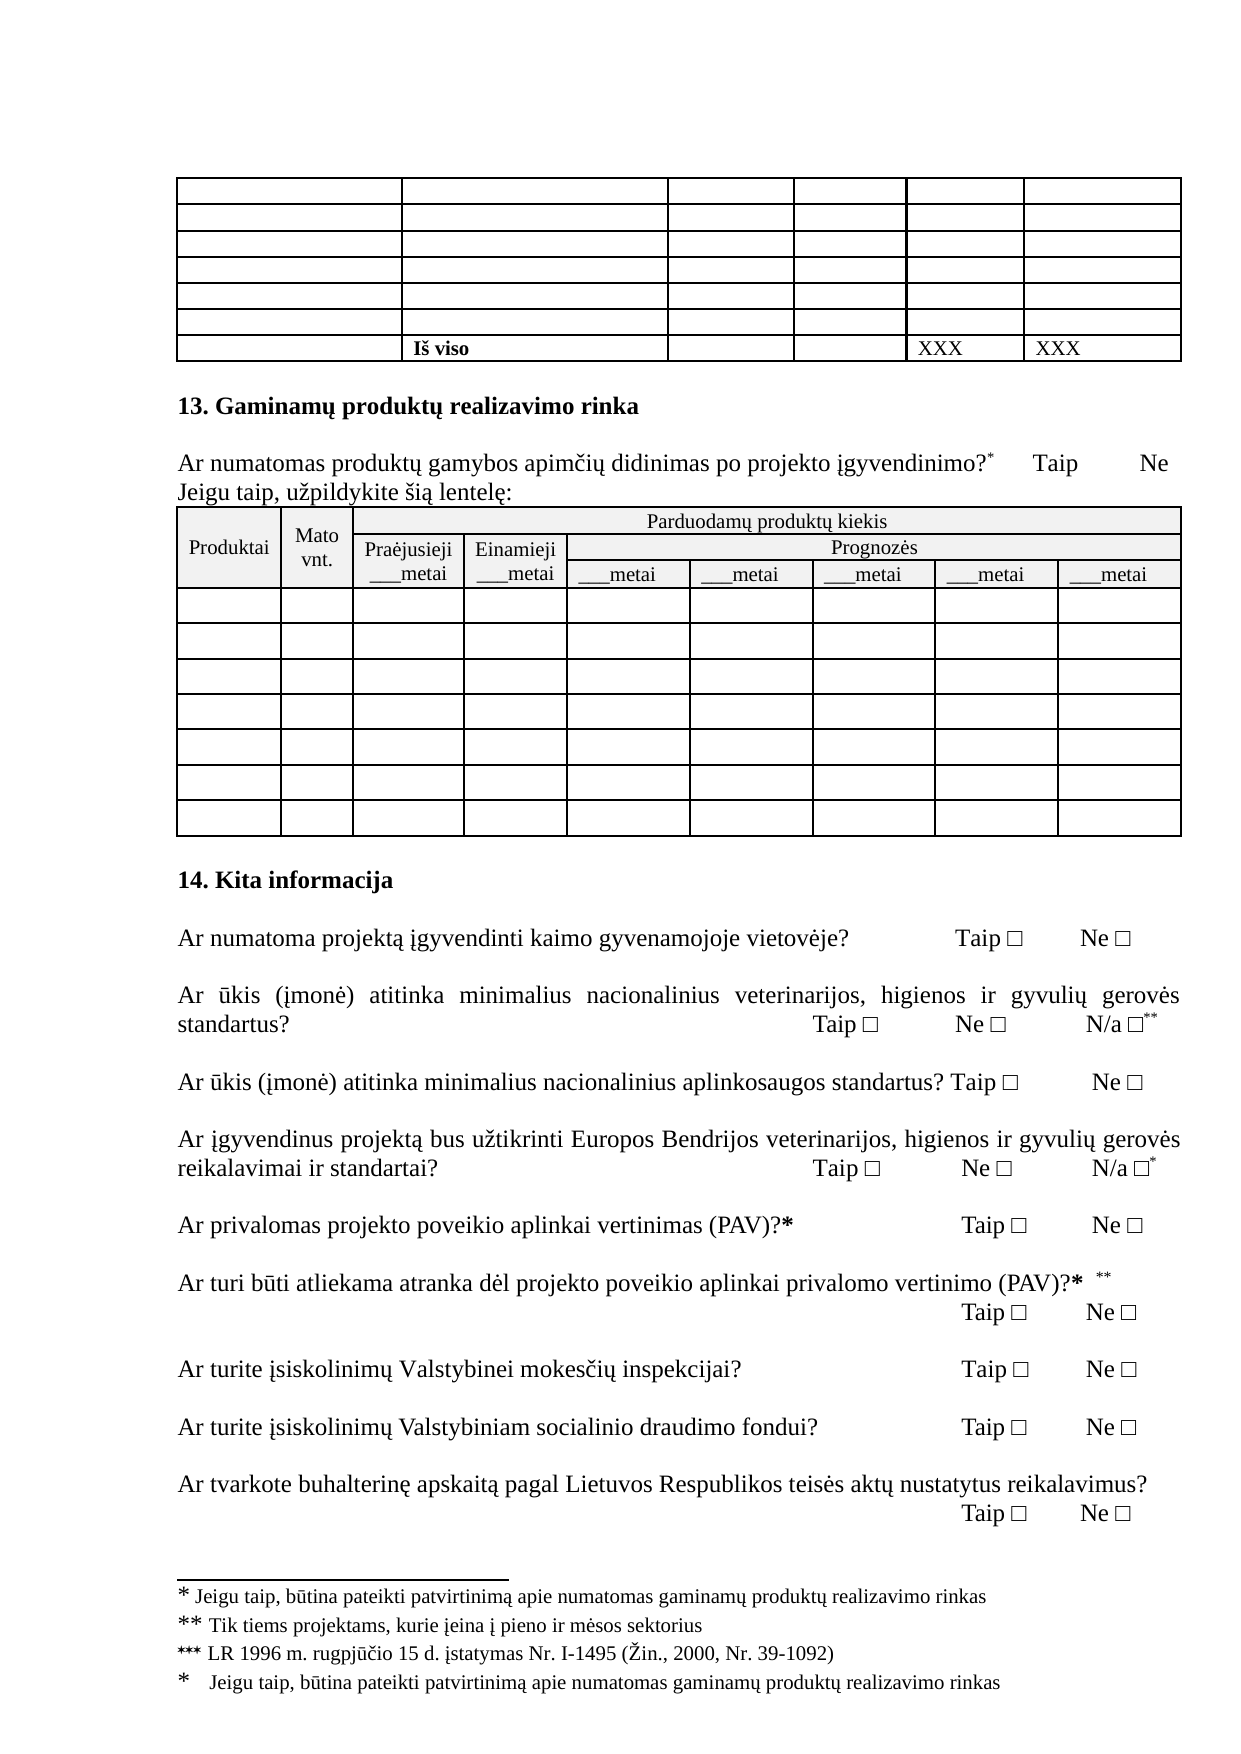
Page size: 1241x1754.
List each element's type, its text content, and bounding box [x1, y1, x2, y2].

table_cell [691, 589, 812, 622]
table_cell [814, 766, 934, 799]
table_cell [178, 284, 401, 308]
table_cell [1059, 730, 1180, 764]
table_cell [568, 660, 689, 693]
table_cell [354, 766, 463, 799]
table_cell [568, 624, 689, 657]
table_cell [282, 660, 352, 693]
table_cell Einamieji ___metai [465, 535, 566, 587]
table_cell [814, 624, 934, 657]
table_cell [1059, 695, 1180, 728]
table_cell [282, 695, 352, 728]
table_cell [908, 232, 1023, 256]
table_cell [178, 232, 401, 256]
table_cell [669, 258, 793, 282]
table_cell [568, 730, 689, 764]
text Ar privalomas projekto poveikio aplinkai vertinimas (PAV)?* Taip □ Ne □ [177, 1210, 1181, 1239]
table_cell [908, 310, 1023, 334]
table_cell [814, 589, 934, 622]
table_cell [1025, 310, 1180, 334]
table_cell [178, 336, 401, 360]
table_cell ___metai [1059, 561, 1180, 587]
table_cell [568, 695, 689, 728]
table_cell [795, 258, 905, 282]
table_cell [178, 660, 280, 693]
table_cell [669, 284, 793, 308]
table_cell [691, 624, 812, 657]
table_cell [354, 730, 463, 764]
table_cell [691, 801, 812, 834]
table_cell ___metai [568, 561, 689, 587]
table_cell [936, 624, 1057, 657]
table_cell [1059, 589, 1180, 622]
table_cell [795, 336, 905, 360]
table_cell [282, 730, 352, 764]
table_cell ___metai [691, 561, 812, 587]
table_cell [178, 589, 280, 622]
table_cell [1025, 258, 1180, 282]
table_cell [795, 284, 905, 308]
table_cell [936, 730, 1057, 764]
table_cell XXX [908, 336, 1023, 360]
table_cell [814, 660, 934, 693]
table_cell [465, 695, 566, 728]
table_cell [465, 766, 566, 799]
table_cell [936, 660, 1057, 693]
table_cell [814, 730, 934, 764]
text Jeigu taip, būtina pateikti patvirtinimą apie numatomas gaminamų produktų realizavimo rinkas [177, 1666, 1181, 1695]
table_cell [465, 801, 566, 834]
table_cell [403, 232, 667, 256]
text Ar įgyvendinus projektą bus užtikrinti Europos Bendrijos veterinarijos, higienos ir gyvulių gerovės reikalavimai ir standartai? Taip □ Ne □ N/a □ [177, 1124, 1181, 1182]
table_cell [936, 801, 1057, 834]
table_cell [908, 284, 1023, 308]
table_cell [1059, 660, 1180, 693]
table_cell [795, 179, 905, 203]
table_cell [282, 766, 352, 799]
text Ar ūkis (įmonė) atitinka minimalius nacionalinius aplinkosaugos standartus? Taip □ Ne □ [177, 1067, 1181, 1095]
table_cell [178, 801, 280, 834]
table_cell [178, 624, 280, 657]
text Ar turite įsiskolinimų Valstybinei mokesčių inspekcijai? Taip □ Ne □ [177, 1354, 1181, 1383]
table_cell [691, 695, 812, 728]
table_cell [465, 624, 566, 657]
table_cell [354, 660, 463, 693]
table_cell [908, 179, 1023, 203]
table_cell Prognozės [568, 535, 1180, 559]
table_cell ___metai [814, 561, 934, 587]
table_cell [403, 284, 667, 308]
table_cell ___metai [936, 561, 1057, 587]
table_cell Iš viso [403, 336, 667, 360]
table_cell [795, 310, 905, 334]
table_cell [691, 766, 812, 799]
table_cell [403, 258, 667, 282]
table_cell [1059, 801, 1180, 834]
table_cell [568, 589, 689, 622]
table_header Produktai [178, 508, 280, 587]
text  LR 1996 m. rugpjūčio 15 d. įstatymas Nr. I-1495 (Žin., 2000, Nr. 39-1092) [177, 1637, 1181, 1666]
table_cell [282, 589, 352, 622]
table_cell [669, 310, 793, 334]
table_cell [908, 258, 1023, 282]
table_cell [691, 660, 812, 693]
table_cell [1059, 624, 1180, 657]
table_cell [669, 179, 793, 203]
table_cell [814, 801, 934, 834]
table_cell [795, 205, 905, 229]
table_cell [354, 695, 463, 728]
table_cell [669, 205, 793, 229]
table_cell [795, 232, 905, 256]
text 14. Kita informacija [177, 865, 1181, 894]
table_cell [465, 660, 566, 693]
text Taip □ Ne □ [177, 1297, 1181, 1325]
table_header Parduodamų produktų kiekis [354, 508, 1180, 533]
table_cell [691, 730, 812, 764]
table_cell [354, 801, 463, 834]
table_cell [282, 801, 352, 834]
table_cell [936, 695, 1057, 728]
table_cell [1025, 284, 1180, 308]
table_cell [178, 258, 401, 282]
table_cell [403, 310, 667, 334]
table_cell Praėjusieji ___metai [354, 535, 463, 587]
text Ar ūkis (įmonė) atitinka minimalius nacionalinius veterinarijos, higienos ir gyvulių gerovės standartus? Taip □ Ne □ N/a □ [177, 980, 1181, 1038]
table_cell [178, 205, 401, 229]
text Tik tiems projektams, kurie įeina į pieno ir mėsos sektorius [177, 1609, 1181, 1637]
table_cell [814, 695, 934, 728]
text Taip □ Ne □ [177, 1498, 1181, 1527]
table_header Mato vnt. [282, 508, 352, 587]
text Jeigu taip, būtina pateikti patvirtinimą apie numatomas gaminamų produktų realizavimo rinkas [177, 1580, 1181, 1609]
table_cell [403, 205, 667, 229]
table_cell [354, 624, 463, 657]
text Ar tvarkote buhalterinę apskaitą pagal Lietuvos Respublikos teisės aktų nustatytus reikalavimus? [177, 1469, 1181, 1498]
text 13. Gaminamų produktų realizavimo rinka [177, 391, 1181, 420]
table_cell [1025, 205, 1180, 229]
table_cell [568, 766, 689, 799]
table_cell [465, 589, 566, 622]
table_cell [178, 695, 280, 728]
text Jeigu taip, užpildykite šią lentelę: [177, 477, 1181, 506]
text Ar numatomas produktų gamybos apimčių didinimas po projekto įgyvendinimo? Taip Ne [177, 448, 1181, 477]
table_cell [178, 310, 401, 334]
text Ar numatoma projektą įgyvendinti kaimo gyvenamojoje vietovėje? Taip □ Ne □ [177, 923, 1181, 952]
table_cell [1025, 232, 1180, 256]
table_cell [354, 589, 463, 622]
text Ar turite įsiskolinimų Valstybiniam socialinio draudimo fondui? Taip □ Ne □ [177, 1412, 1181, 1440]
table_cell [568, 801, 689, 834]
table_cell [936, 589, 1057, 622]
table_cell [669, 232, 793, 256]
table_cell [1059, 766, 1180, 799]
text Ar turi būti atliekama atranka dėl projekto poveikio aplinkai privalomo vertinimo (PAV)?*** [177, 1268, 1181, 1297]
table_cell [669, 336, 793, 360]
table_cell [465, 730, 566, 764]
table_cell [282, 624, 352, 657]
table_cell [1025, 179, 1180, 203]
table_cell [908, 205, 1023, 229]
table_cell XXX [1025, 336, 1180, 360]
table_cell [178, 730, 280, 764]
table_cell [403, 179, 667, 203]
table_cell [178, 766, 280, 799]
table_cell [936, 766, 1057, 799]
table_cell [178, 179, 401, 203]
